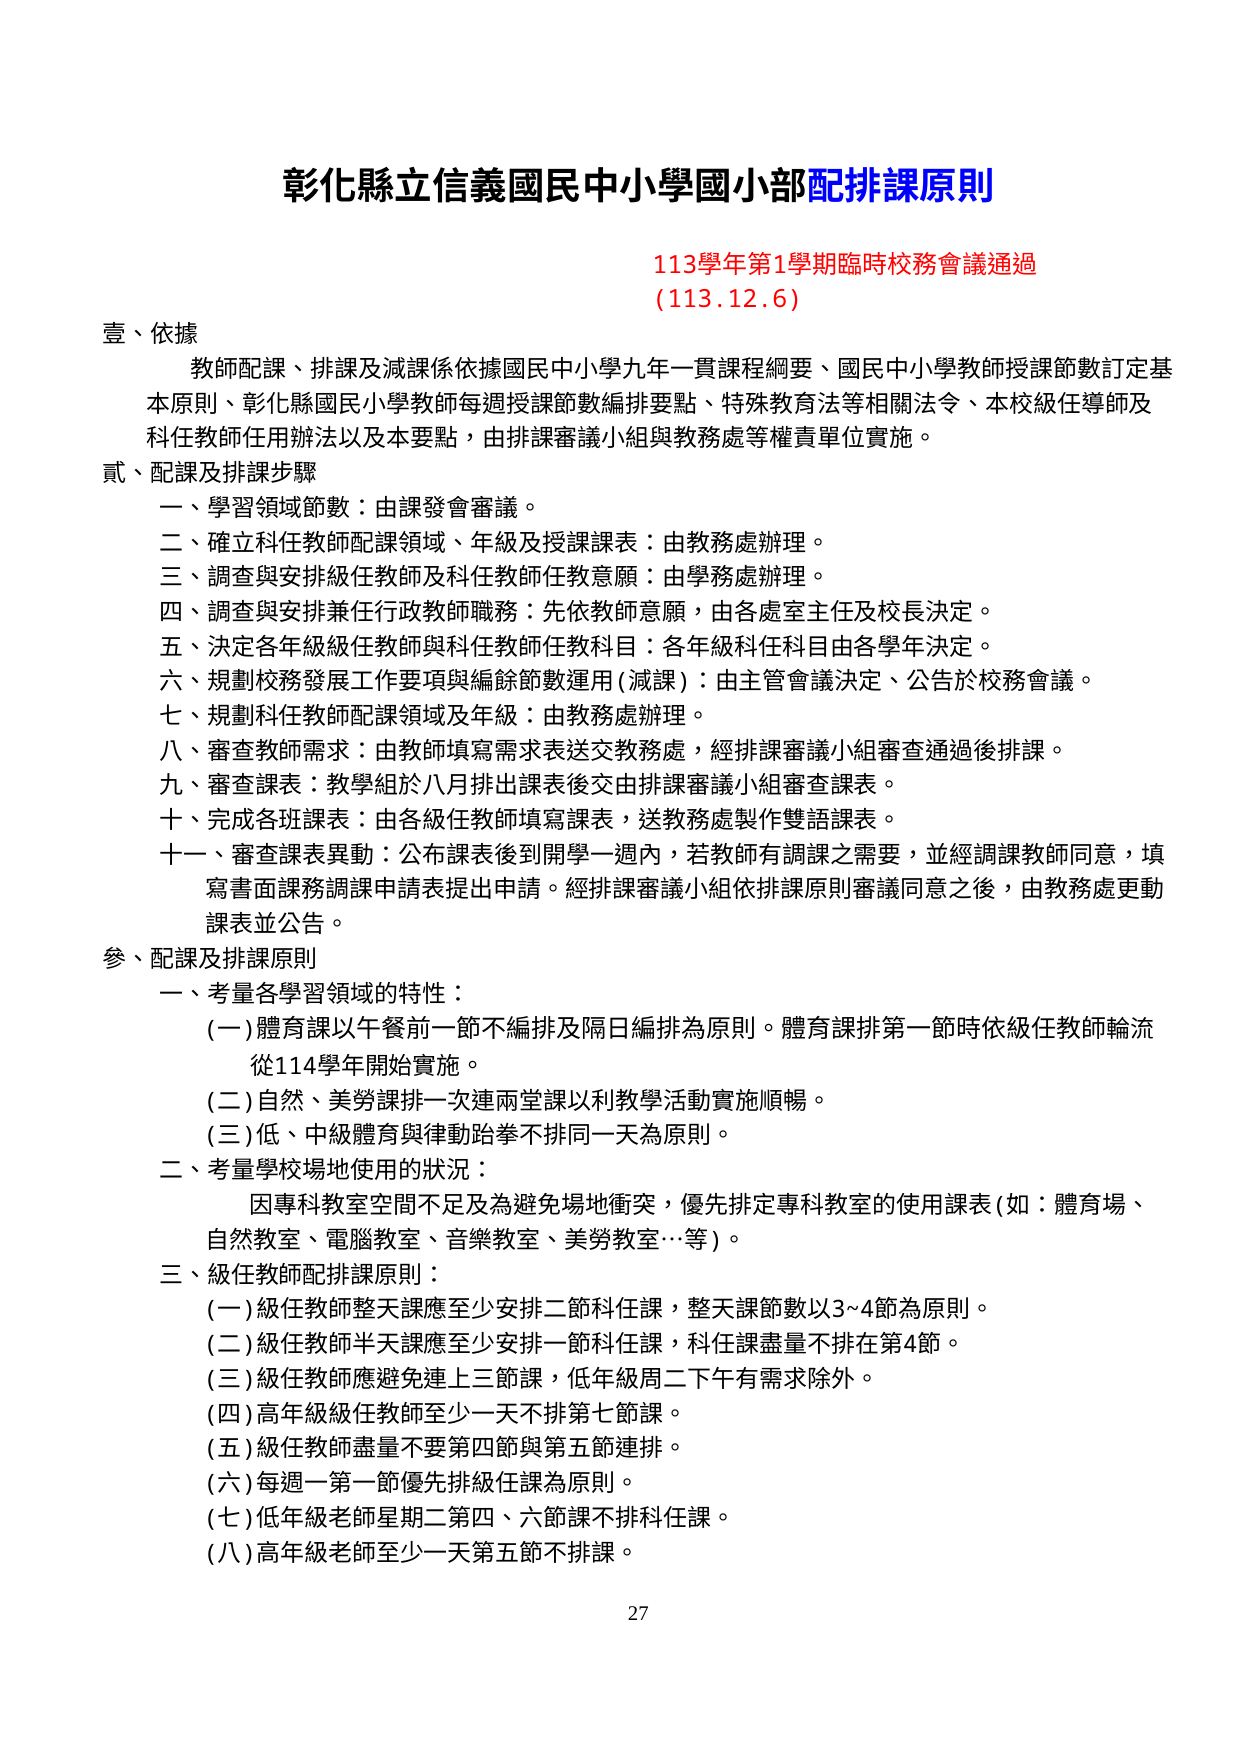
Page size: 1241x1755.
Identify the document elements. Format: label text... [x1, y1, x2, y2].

text (一)體育課以午餐前一節不編排及隔日編排為原則。體育課排第一節時依級任教師輪流從114學年開始實施。 [203, 1009, 1174, 1081]
text 十一、審查課表異動：公布課表後到開學一週內，若教師有調課之需要，並經調課教師同意，填寫書面課務調課申請表提出申請。經排課審議小組依排課原則審議同意之後，由教務處更動課表並公告。 [159, 835, 1174, 939]
text 三、調查與安排級任教師及科任教師任教意願：由學務處辦理。 [159, 558, 1174, 592]
text 貳、配課及排課步驟 [102, 454, 1174, 488]
text (二)自然、美勞課排一次連兩堂課以利教學活動實施順暢。 [203, 1081, 1174, 1116]
text (五)級任教師盡量不要第四節與第五節連排。 [203, 1429, 1174, 1464]
text 七、規劃科任教師配課領域及年級：由教務處辦理。 [159, 697, 1174, 731]
text 彰化縣立信義國民中小學國小部配排課原則 [102, 156, 1174, 211]
text 八、審查教師需求：由教師填寫需求表送交教務處，經排課審議小組審查通過後排課。 [159, 731, 1174, 766]
text (一)級任教師整天課應至少安排二節科任課，整天課節數以3~4節為原則。 [203, 1290, 1174, 1325]
text 一、考量各學習領域的特性： [159, 974, 1174, 1009]
text (三)低、中級體育與律動跆拳不排同一天為原則。 [203, 1116, 1174, 1151]
text 九、審查課表：教學組於八月排出課表後交由排課審議小組審查課表。 [159, 766, 1174, 801]
text 三、級任教師配排課原則： [159, 1255, 1174, 1290]
text (二)級任教師半天課應至少安排一節科任課，科任課盡量不排在第4節。 [203, 1325, 1174, 1359]
text 113學年第1學期臨時校務會議通過(113.12.6) [602, 211, 1174, 315]
text 二、確立科任教師配課領域、年級及授課課表：由教務處辦理。 [159, 523, 1174, 558]
text (七)低年級老師星期二第四、六節課不排科任課。 [203, 1499, 1174, 1533]
text 一、學習領域節數：由課發會審議。 [159, 488, 1174, 523]
text (四)高年級級任教師至少一天不排第七節課。 [203, 1394, 1174, 1429]
text 因專科教室空間不足及為避免場地衝突，優先排定專科教室的使用課表(如：體育場、自然教室、電腦教室、音樂教室、美勞教室…等)。 [205, 1186, 1174, 1255]
text (三)級任教師應避免連上三節課，低年級周二下午有需求除外。 [203, 1359, 1174, 1394]
text 六、規劃校務發展工作要項與編餘節數運用(減課)：由主管會議決定、公告於校務會議。 [159, 662, 1174, 697]
text 五、決定各年級級任教師與科任教師任教科目：各年級科任科目由各學年決定。 [159, 627, 1174, 662]
text 參、配課及排課原則 [102, 939, 1174, 974]
text 二、考量學校場地使用的狀況： [159, 1151, 1174, 1186]
text 壹、依據 [102, 315, 1174, 350]
text (六)每週一第一節優先排級任課為原則。 [203, 1464, 1174, 1499]
text 十、完成各班課表：由各級任教師填寫課表，送教務處製作雙語課表。 [159, 801, 1174, 835]
text 四、調查與安排兼任行政教師職務：先依教師意願，由各處室主任及校長決定。 [159, 592, 1174, 627]
text 教師配課、排課及減課係依據國民中小學九年一貫課程綱要、國民中小學教師授課節數訂定基本原則、彰化縣國民小學教師每週授課節數編排要點、特殊教育法等相關法令、本校級任導師及科任教師任用辦法以及本要點，由排課審議小組與教務處等權責單位實施。 [146, 350, 1174, 454]
text (八)高年級老師至少一天第五節不排課。 [203, 1533, 1174, 1568]
